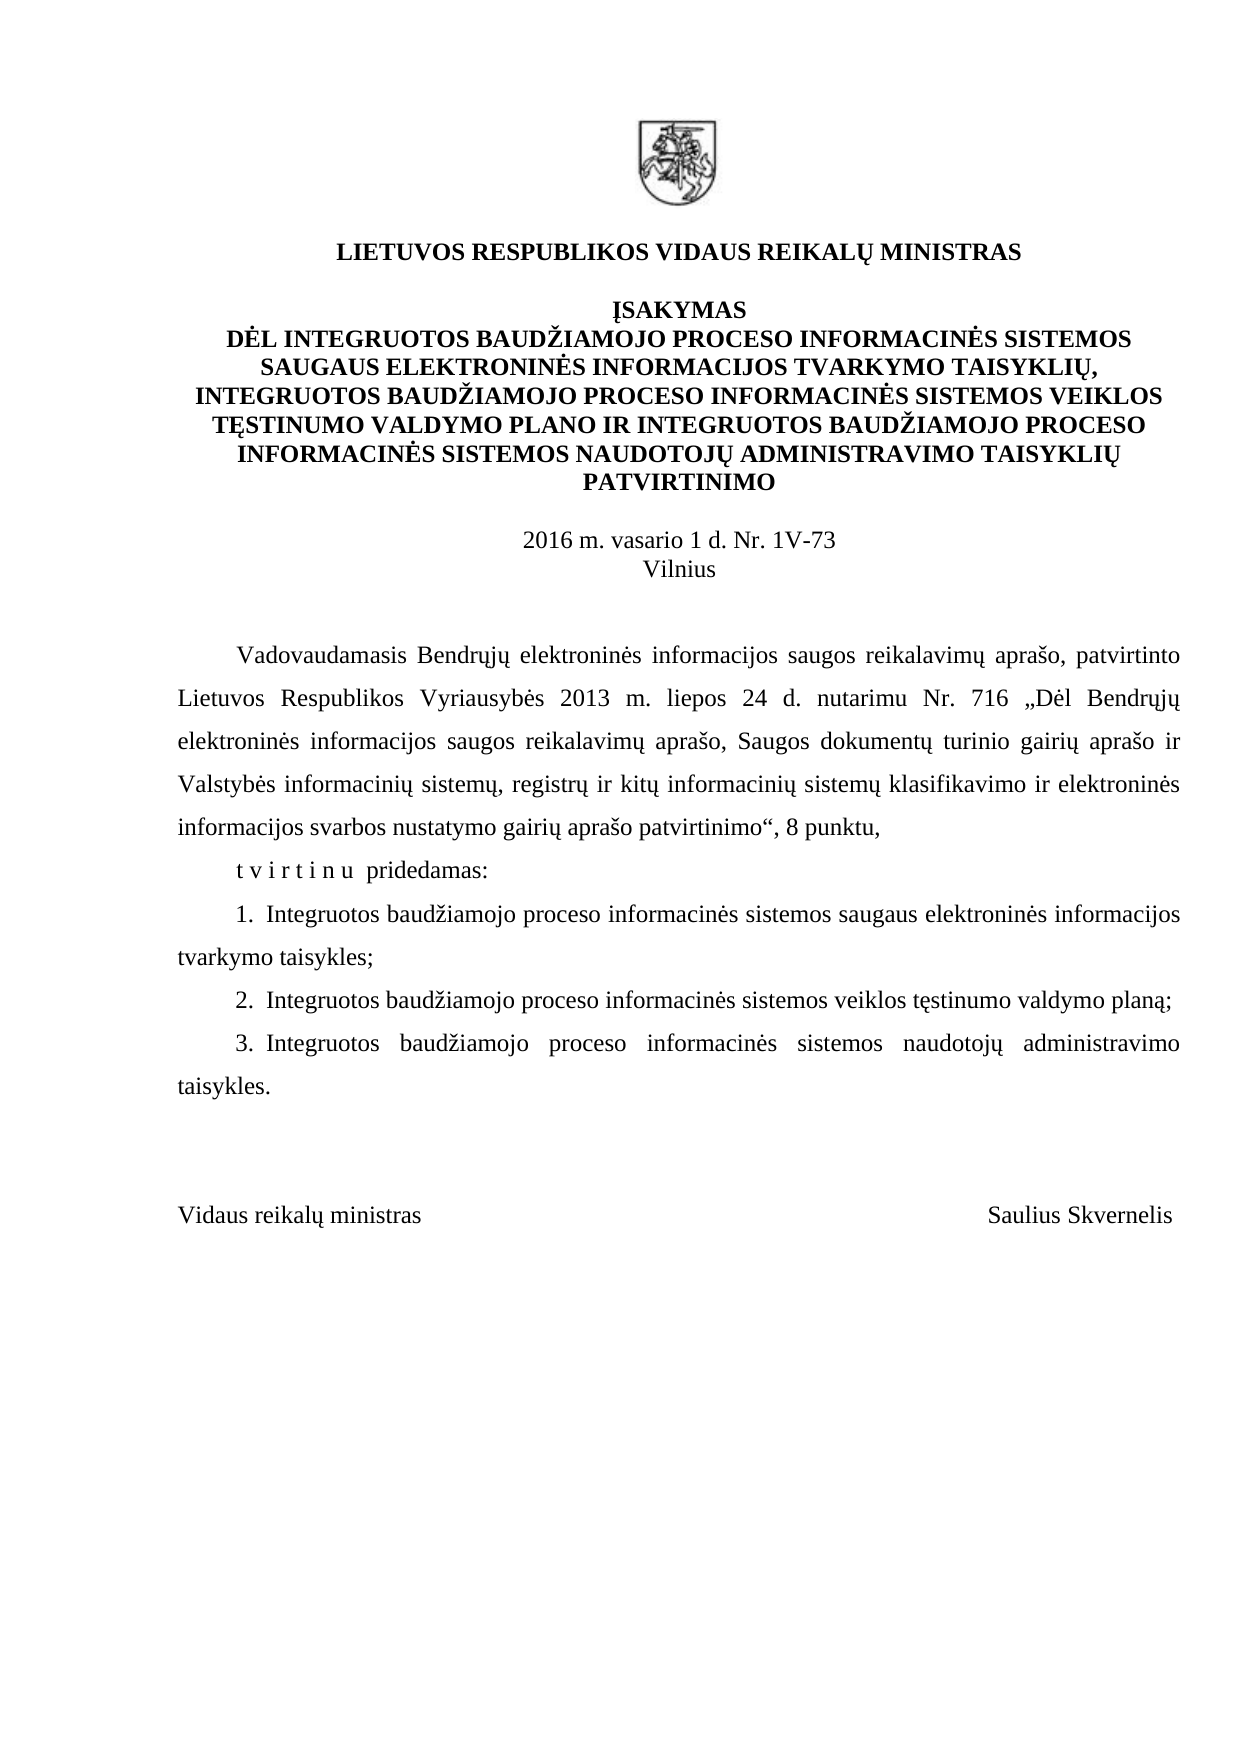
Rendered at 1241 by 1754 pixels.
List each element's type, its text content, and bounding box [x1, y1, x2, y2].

text Vadovaudamasis Bendrųjų elektroninės informacijos saugos reikalavimų aprašo, patvirtinto Lietuvos Respublikos Vyriausybės 2013 m. liepos 24 d. nutarimu Nr. 716 „Dėl Bendrųjų elektroninės informacijos saugos reikalavimų aprašo, Saugos dokumentų turinio gairių aprašo ir Valstybės informacinių sistemų, registrų ir kitų informacinių sistemų klasifikavimo ir elektroninės informacijos svarbos nustatymo gairių aprašo patvirtinimo“, 8 punktu, [177, 640, 1181, 841]
text 2. Integruotos baudžiamojo proceso informacinės sistemos veiklos tęstinumo valdymo planą; [177, 985, 1181, 1014]
text Vilnius [177, 554, 1181, 582]
text DĖL INTEGRUOTOS BAUDŽIAMOJO PROCESO INFORMACINĖS SISTEMOS Saugaus elektroninės informacijos tvarkymo taisyklių, INTEGRUOTOS BAUDŽIAMOJO PROCESO INFORMACINĖS SISTEMOS veiklos tęstinumo valdymo plano ir INTEGRUOTOS BAUDŽIAMOJO PROCESO INFORMACINĖS SISTEMOS naudotojų administravimo taisyklių PATVIRTINIMO [177, 324, 1181, 496]
text 2016 m. vasario 1 d. Nr. 1V-73 [177, 525, 1181, 554]
text 3. Integruotos baudžiamojo proceso informacinės sistemos naudotojų administravimo taisykles. [177, 1028, 1181, 1100]
text LIETUVOS RESPUBLIKOS VIDAUS REIKALŲ MINISTRAS [177, 237, 1181, 266]
text Vidaus reikalų ministras Saulius Skvernelis [177, 1201, 1181, 1229]
text tvirtinu pridedamas: [177, 856, 1181, 884]
text ĮSAKYMAS [177, 295, 1181, 324]
text 1. Integruotos baudžiamojo proceso informacinės sistemos saugaus elektroninės informacijos tvarkymo taisykles; [177, 899, 1181, 971]
